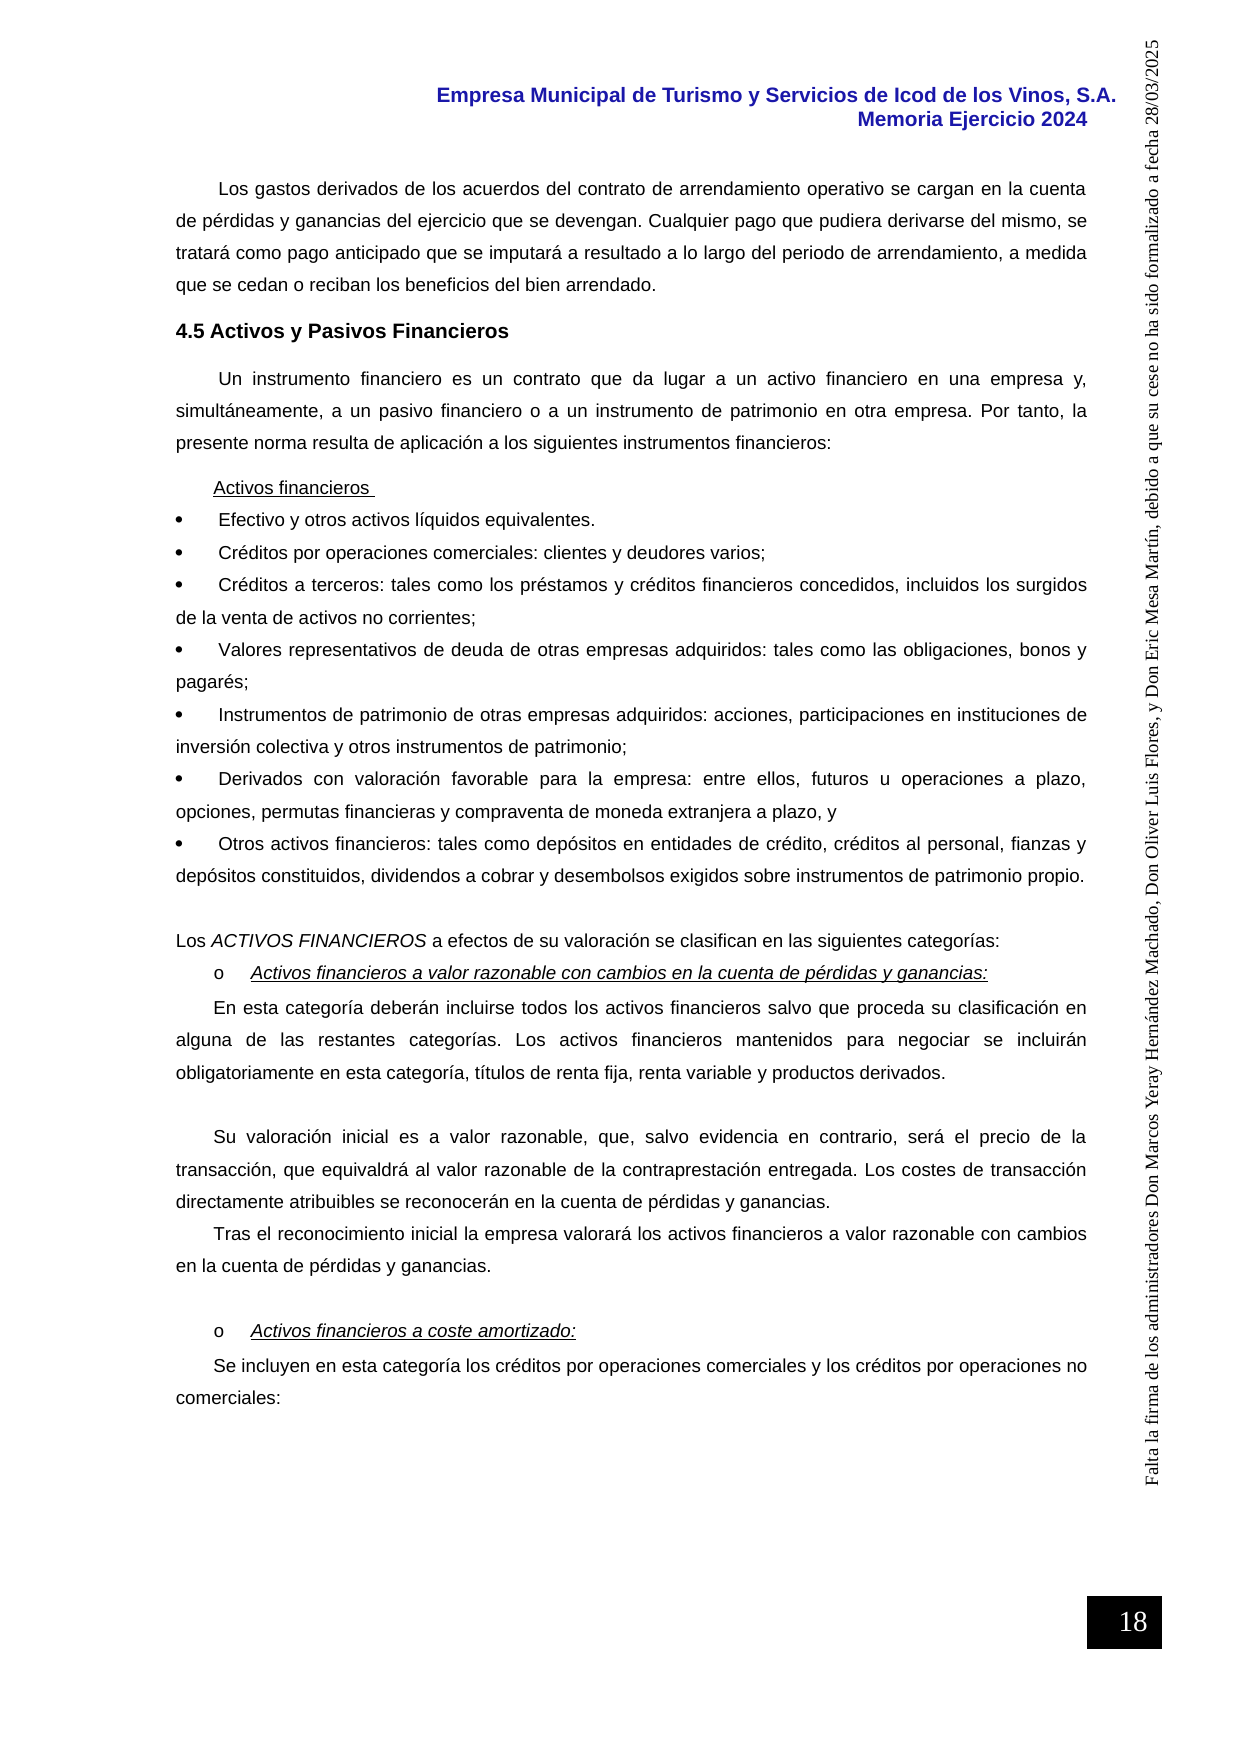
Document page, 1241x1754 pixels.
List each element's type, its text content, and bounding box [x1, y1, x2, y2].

list Activos financieros a coste amortizado: [213, 1320, 1087, 1343]
list Activos financieros a valor razonable con cambios en la cuenta de pérdidas y ganancias: [213, 962, 1087, 985]
list Otros activos financieros: tales como depósitos en entidades de crédito, créditos al personal, fianzas y depósitos constituidos, dividendos a cobrar y desembolsos exigidos sobre instrumentos de patrimonio propio. [176, 833, 1087, 887]
list Valores representativos de deuda de otras empresas adquiridos: tales como las obligaciones, bonos y pagarés; [176, 639, 1087, 693]
list Créditos a terceros: tales como los préstamos y créditos financieros concedidos, incluidos los surgidos de la venta de activos no corrientes; [176, 574, 1087, 628]
text Se incluyen en esta categoría los créditos por operaciones comerciales y los créditos por operaciones no comerciales: [176, 1354, 1087, 1408]
text Tras el reconocimiento inicial la empresa valorará los activos financieros a valor razonable con cambios en la cuenta de pérdidas y ganancias. [176, 1223, 1087, 1277]
text Activos financieros [213, 477, 1087, 498]
list Efectivo y otros activos líquidos equivalentes. [176, 509, 1087, 531]
text En esta categoría deberán incluirse todos los activos financieros salvo que proceda su clasificación en alguna de las restantes categorías. Los activos financieros mantenidos para negociar se incluirán obligatoriamente en esta categoría, títulos de renta fija, renta variable y productos derivados. [176, 997, 1087, 1083]
text Un instrumento financiero es un contrato que da lugar a un activo financiero en una empresa y, simultáneamente, a un pasivo financiero o a un instrumento de patrimonio en otra empresa. Por tanto, la presente norma resulta de aplicación a los siguientes instrumentos financieros: [176, 367, 1087, 453]
text Los ACTIVOS FINANCIEROS a efectos de su valoración se clasifican en las siguientes categorías: [176, 930, 1087, 951]
text Los gastos derivados de los acuerdos del contrato de arrendamiento operativo se cargan en la cuenta de pérdidas y ganancias del ejercicio que se devengan. Cualquier pago que pudiera derivarse del mismo, se tratará como pago anticipado que se imputará a resultado a lo largo del periodo de arrendamiento, a medida que se cedan o reciban los beneficios del bien arrendado. [176, 177, 1087, 296]
text Su valoración inicial es a valor razonable, que, salvo evidencia en contrario, será el precio de la transacción, que equivaldrá al valor razonable de la contraprestación entregada. Los costes de transacción directamente atribuibles se reconocerán en la cuenta de pérdidas y ganancias. [176, 1126, 1087, 1212]
list Créditos por operaciones comerciales: clientes y deudores varios; [176, 542, 1087, 563]
text 4.5 Activos y Pasivos Financieros [176, 319, 1087, 343]
list Instrumentos de patrimonio de otras empresas adquiridos: acciones, participaciones en instituciones de inversión colectiva y otros instrumentos de patrimonio; [176, 703, 1087, 757]
list Derivados con valoración favorable para la empresa: entre ellos, futuros u operaciones a plazo, opciones, permutas financieras y compraventa de moneda extranjera a plazo, y [176, 768, 1087, 822]
